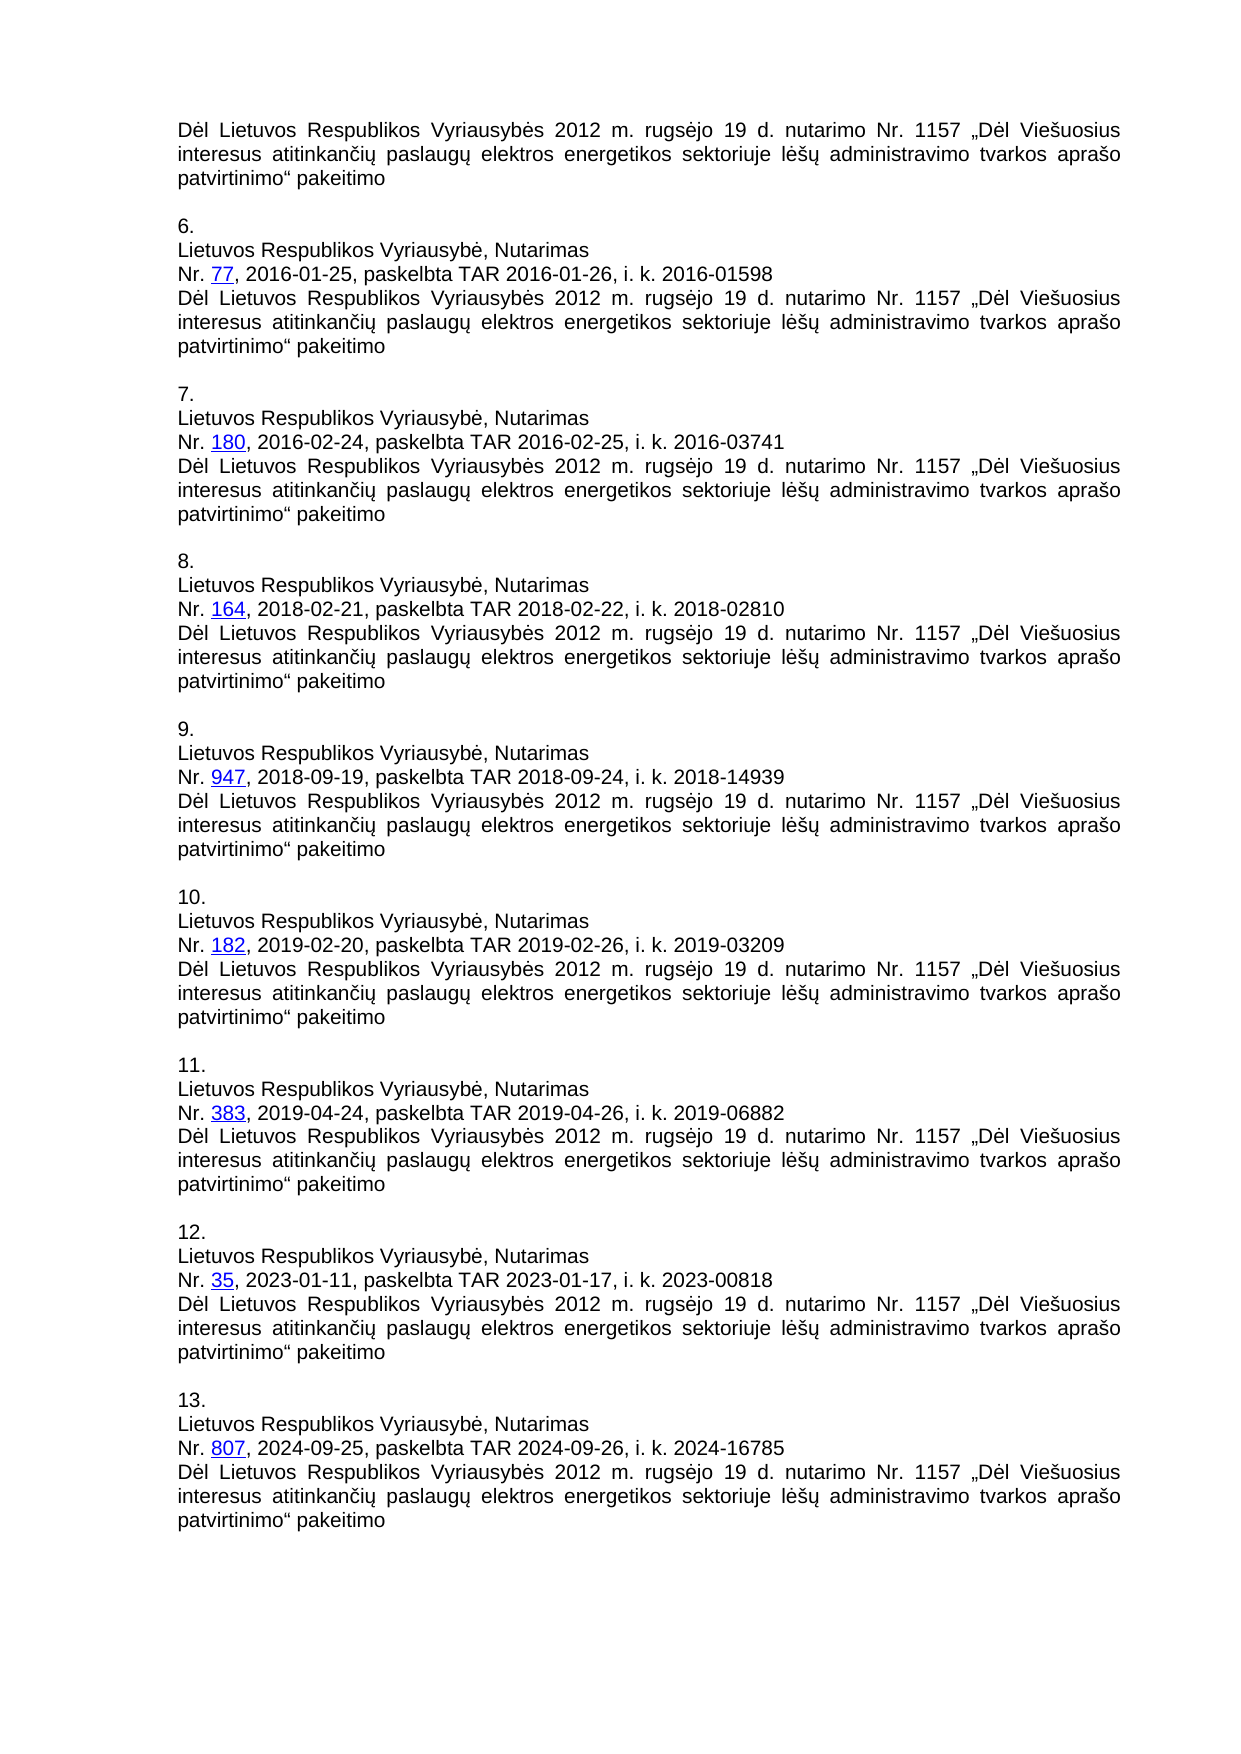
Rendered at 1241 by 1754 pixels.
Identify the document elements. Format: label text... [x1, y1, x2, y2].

text Dėl Lietuvos Respublikos Vyriausybės 2012 m. rugsėjo 19 d. nutarimo Nr. 1157 „Dėl Viešuosius interesus atitinkančių paslaugų elektros energetikos sektoriuje lėšų administravimo tvarkos aprašo patvirtinimo“ pakeitimo [177, 453, 1122, 525]
text Dėl Lietuvos Respublikos Vyriausybės 2012 m. rugsėjo 19 d. nutarimo Nr. 1157 „Dėl Viešuosius interesus atitinkančių paslaugų elektros energetikos sektoriuje lėšų administravimo tvarkos aprašo patvirtinimo“ pakeitimo [177, 118, 1122, 190]
text 11. [177, 1052, 1122, 1076]
text Nr. 383, 2019-04-24, paskelbta TAR 2019-04-26, i. k. 2019-06882 [177, 1100, 1122, 1124]
text Lietuvos Respublikos Vyriausybė, Nutarimas [177, 573, 1122, 597]
text Dėl Lietuvos Respublikos Vyriausybės 2012 m. rugsėjo 19 d. nutarimo Nr. 1157 „Dėl Viešuosius interesus atitinkančių paslaugų elektros energetikos sektoriuje lėšų administravimo tvarkos aprašo patvirtinimo“ pakeitimo [177, 621, 1122, 693]
text Dėl Lietuvos Respublikos Vyriausybės 2012 m. rugsėjo 19 d. nutarimo Nr. 1157 „Dėl Viešuosius interesus atitinkančių paslaugų elektros energetikos sektoriuje lėšų administravimo tvarkos aprašo patvirtinimo“ pakeitimo [177, 1124, 1122, 1196]
text Lietuvos Respublikos Vyriausybė, Nutarimas [177, 1244, 1122, 1268]
text Lietuvos Respublikos Vyriausybė, Nutarimas [177, 406, 1122, 429]
text Nr. 182, 2019-02-20, paskelbta TAR 2019-02-26, i. k. 2019-03209 [177, 933, 1122, 957]
text Lietuvos Respublikos Vyriausybė, Nutarimas [177, 238, 1122, 262]
text Dėl Lietuvos Respublikos Vyriausybės 2012 m. rugsėjo 19 d. nutarimo Nr. 1157 „Dėl Viešuosius interesus atitinkančių paslaugų elektros energetikos sektoriuje lėšų administravimo tvarkos aprašo patvirtinimo“ pakeitimo [177, 789, 1122, 861]
text 7. [177, 382, 1122, 406]
text Nr. 77, 2016-01-25, paskelbta TAR 2016-01-26, i. k. 2016-01598 [177, 262, 1122, 286]
text 13. [177, 1388, 1122, 1412]
text Lietuvos Respublikos Vyriausybė, Nutarimas [177, 1412, 1122, 1436]
text Lietuvos Respublikos Vyriausybė, Nutarimas [177, 909, 1122, 933]
text Dėl Lietuvos Respublikos Vyriausybės 2012 m. rugsėjo 19 d. nutarimo Nr. 1157 „Dėl Viešuosius interesus atitinkančių paslaugų elektros energetikos sektoriuje lėšų administravimo tvarkos aprašo patvirtinimo“ pakeitimo [177, 286, 1122, 358]
text Dėl Lietuvos Respublikos Vyriausybės 2012 m. rugsėjo 19 d. nutarimo Nr. 1157 „Dėl Viešuosius interesus atitinkančių paslaugų elektros energetikos sektoriuje lėšų administravimo tvarkos aprašo patvirtinimo“ pakeitimo [177, 1292, 1122, 1364]
text 9. [177, 717, 1122, 741]
text Dėl Lietuvos Respublikos Vyriausybės 2012 m. rugsėjo 19 d. nutarimo Nr. 1157 „Dėl Viešuosius interesus atitinkančių paslaugų elektros energetikos sektoriuje lėšų administravimo tvarkos aprašo patvirtinimo“ pakeitimo [177, 1460, 1122, 1532]
text Lietuvos Respublikos Vyriausybė, Nutarimas [177, 1076, 1122, 1100]
text 12. [177, 1220, 1122, 1244]
text Nr. 947, 2018-09-19, paskelbta TAR 2018-09-24, i. k. 2018-14939 [177, 765, 1122, 789]
text 10. [177, 885, 1122, 909]
text Nr. 35, 2023-01-11, paskelbta TAR 2023-01-17, i. k. 2023-00818 [177, 1268, 1122, 1292]
text Nr. 180, 2016-02-24, paskelbta TAR 2016-02-25, i. k. 2016-03741 [177, 429, 1122, 453]
text 8. [177, 549, 1122, 573]
text Dėl Lietuvos Respublikos Vyriausybės 2012 m. rugsėjo 19 d. nutarimo Nr. 1157 „Dėl Viešuosius interesus atitinkančių paslaugų elektros energetikos sektoriuje lėšų administravimo tvarkos aprašo patvirtinimo“ pakeitimo [177, 957, 1122, 1028]
text Lietuvos Respublikos Vyriausybė, Nutarimas [177, 741, 1122, 765]
text 6. [177, 214, 1122, 238]
text Nr. 164, 2018-02-21, paskelbta TAR 2018-02-22, i. k. 2018-02810 [177, 597, 1122, 621]
text Nr. 807, 2024-09-25, paskelbta TAR 2024-09-26, i. k. 2024-16785 [177, 1436, 1122, 1460]
